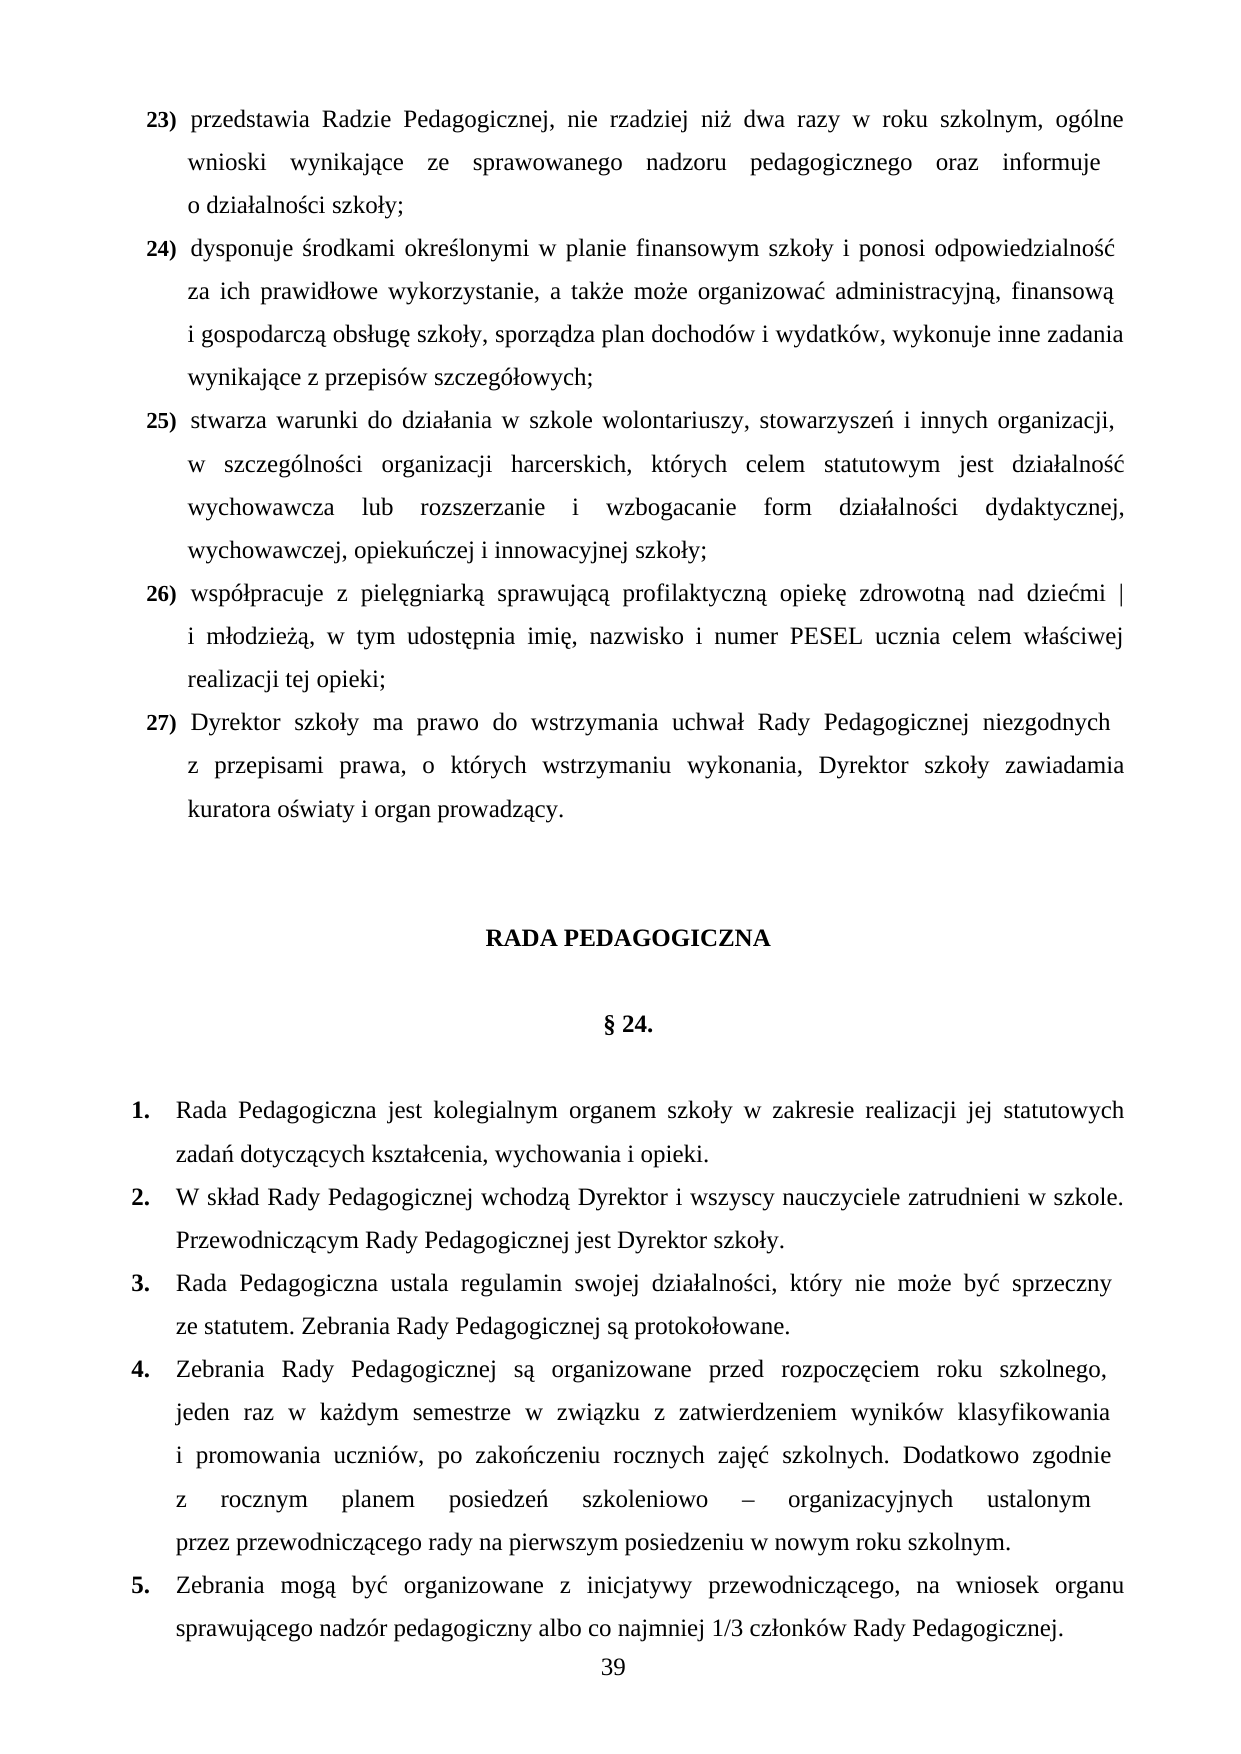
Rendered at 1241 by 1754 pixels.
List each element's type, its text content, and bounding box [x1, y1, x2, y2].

list W skład Rady Pedagogicznej wchodzą Dyrektor i wszyscy nauczyciele zatrudnieni w szkole. Przewodniczącym Rady Pedagogicznej jest Dyrektor szkoły. [131, 1182, 1125, 1254]
list dysponuje środkami określonymi w planie finansowym szkoły i ponosi odpowiedzialność za ich prawidłowe wykorzystanie, a także może organizować administracyjną, finansową i gospodarczą obsługę szkoły, sporządza plan dochodów i wydatków, wykonuje inne zadania wynikające z przepisów szczegółowych; [146, 233, 1125, 391]
list Zebrania mogą być organizowane z inicjatywy przewodniczącego, na wniosek organu sprawującego nadzór pedagogiczny albo co najmniej 1/3 członków Rady Pedagogicznej. [131, 1570, 1125, 1642]
list przedstawia Radzie Pedagogicznej, nie rzadziej niż dwa razy w roku szkolnym, ogólne wnioski wynikające ze sprawowanego nadzoru pedagogicznego oraz informuje o działalności szkoły; [146, 104, 1125, 219]
text § 24. [131, 1009, 1125, 1038]
list Rada Pedagogiczna ustala regulamin swojej działalności, który nie może być sprzeczny ze statutem. Zebrania Rady Pedagogicznej są protokołowane. [131, 1268, 1125, 1340]
list Rada Pedagogiczna jest kolegialnym organem szkoły w zakresie realizacji jej statutowych zadań dotyczących kształcenia, wychowania i opieki. [131, 1096, 1125, 1167]
list Dyrektor szkoły ma prawo do wstrzymania uchwał Rady Pedagogicznej niezgodnych z przepisami prawa, o których wstrzymaniu wykonania, Dyrektor szkoły zawiadamia kuratora oświaty i organ prowadzący. [146, 707, 1125, 822]
text RADA PEDAGOGICZNA [131, 923, 1125, 952]
list Zebrania Rady Pedagogicznej są organizowane przed rozpoczęciem roku szkolnego, jeden raz w każdym semestrze w związku z zatwierdzeniem wyników klasyfikowania i promowania uczniów, po zakończeniu rocznych zajęć szkolnych. Dodatkowo zgodnie z rocznym planem posiedzeń szkoleniowo – organizacyjnych ustalonym przez przewodniczącego rady na pierwszym posiedzeniu w nowym roku szkolnym. [131, 1354, 1125, 1556]
list współpracuje z pielęgniarką sprawującą profilaktyczną opiekę zdrowotną nad dziećmi | i młodzieżą, w tym udostępnia imię, nazwisko i numer PESEL ucznia celem właściwej realizacji tej opieki; [146, 578, 1125, 693]
list stwarza warunki do działania w szkole wolontariuszy, stowarzyszeń i innych organizacji, w szczególności organizacji harcerskich, których celem statutowym jest działalność wychowawcza lub rozszerzanie i wzbogacanie form działalności dydaktycznej, wychowawczej, opiekuńczej i innowacyjnej szkoły; [146, 406, 1125, 564]
